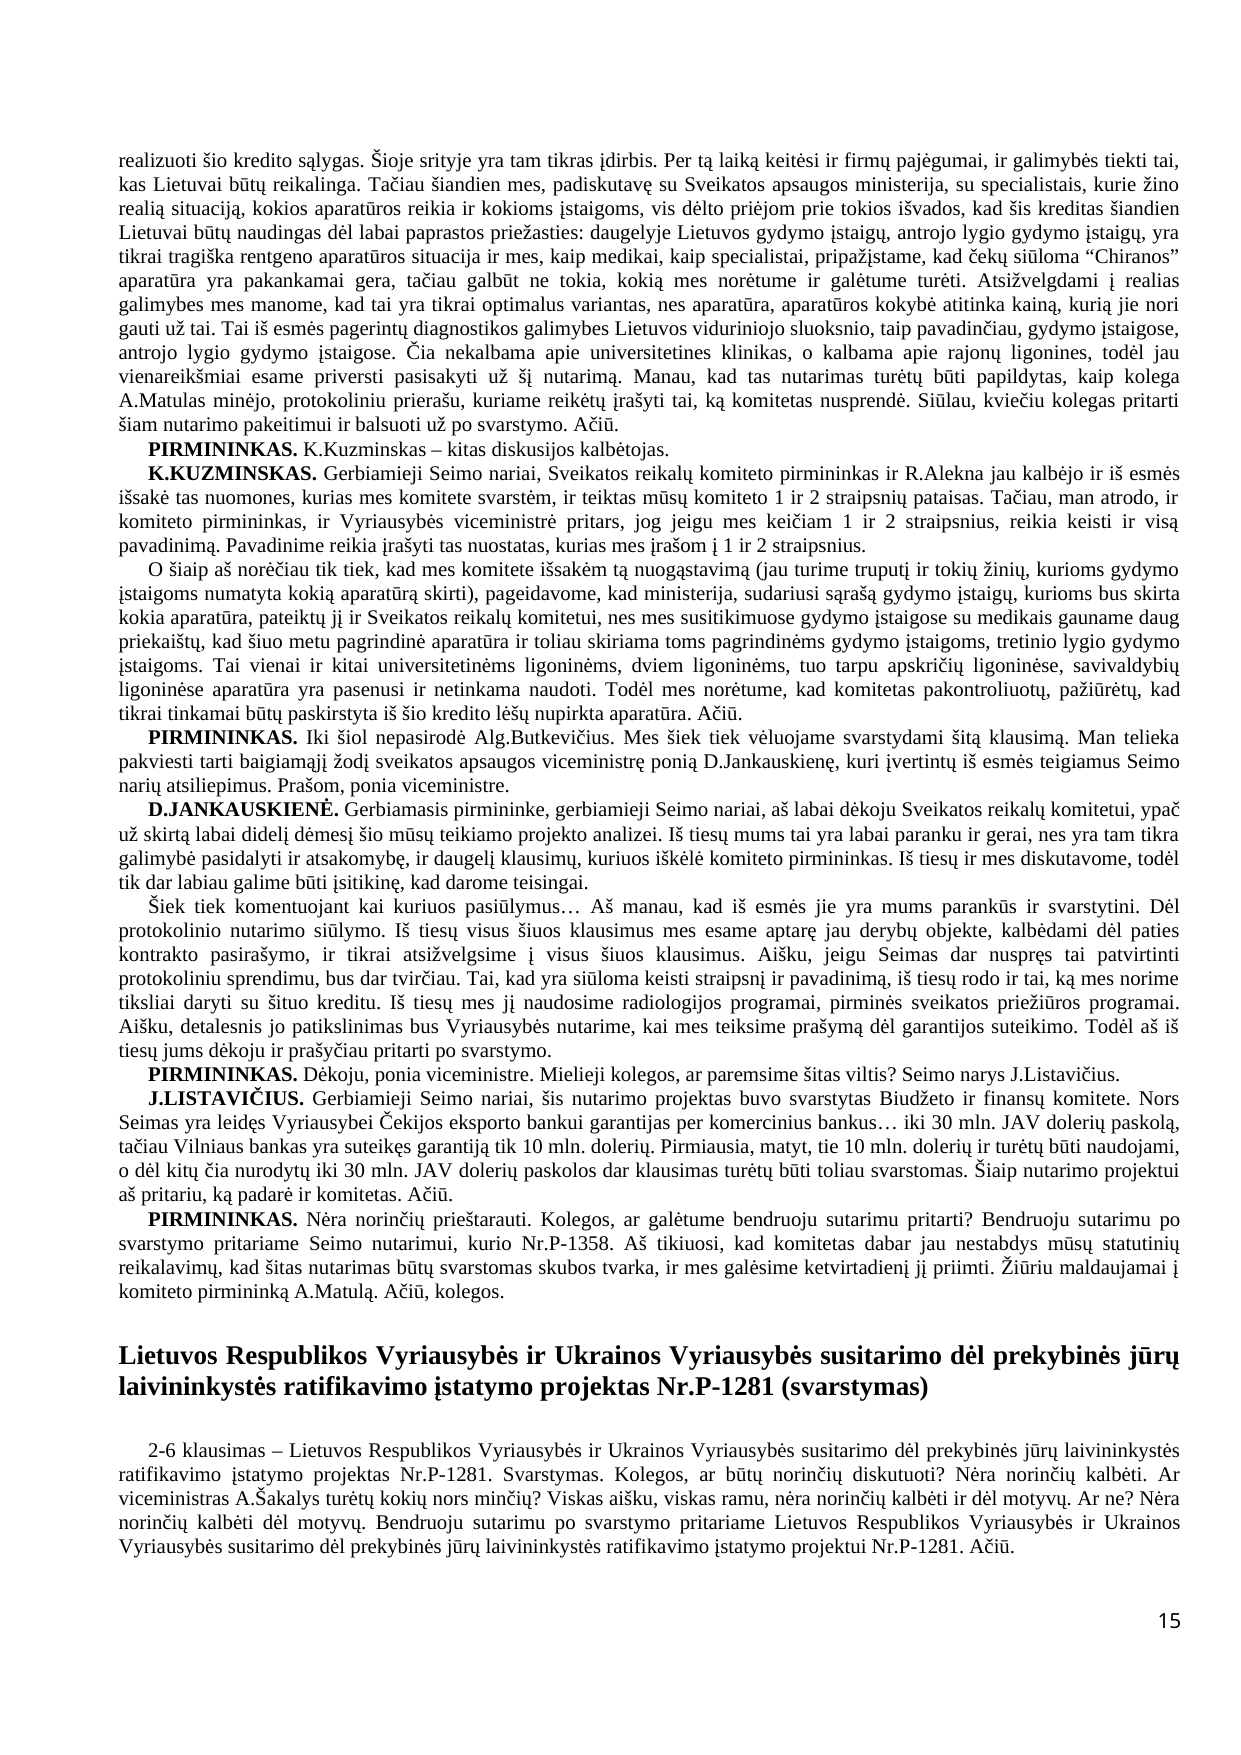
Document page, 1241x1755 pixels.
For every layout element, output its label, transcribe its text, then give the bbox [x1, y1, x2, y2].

text J.LISTAVIČIUS. Gerbiamieji Seimo nariai, šis nutarimo projektas buvo svarstytas Biudžeto ir finansų komitete. Nors Seimas yra leidęs Vyriausybei Čekijos eksporto bankui garantijas per komercinius bankus… iki 30 mln. JAV dolerių paskolą, tačiau Vilniaus bankas yra suteikęs garantiją tik 10 mln. dolerių. Pirmiausia, matyt, tie 10 mln. dolerių ir turėtų būti naudojami, o dėl kitų čia nurodytų iki 30 mln. JAV dolerių paskolos dar klausimas turėtų būti toliau svarstomas. Šiaip nutarimo projektui aš pritariu, ką padarė ir komitetas. Ačiū. [118, 1086, 1181, 1206]
text Šiek tiek komentuojant kai kuriuos pasiūlymus… Aš manau, kad iš esmės jie yra mums parankūs ir svarstytini. Dėl protokolinio nutarimo siūlymo. Iš tiesų visus šiuos klausimus mes esame aptarę jau derybų objekte, kalbėdami dėl paties kontrakto pasirašymo, ir tikrai atsižvelgsime į visus šiuos klausimus. Aišku, jeigu Seimas dar nuspręs tai patvirtinti protokoliniu sprendimu, bus dar tvirčiau. Tai, kad yra siūloma keisti straipsnį ir pavadinimą, iš tiesų rodo ir tai, ką mes norime tiksliai daryti su šituo kreditu. Iš tiesų mes jį naudosime radiologijos programai, pirminės sveikatos priežiūros programai. Aišku, detalesnis jo patikslinimas bus Vyriausybės nutarime, kai mes teiksime prašymą dėl garantijos suteikimo. Todėl aš iš tiesų jums dėkoju ir prašyčiau pritarti po svarstymo. [118, 894, 1181, 1062]
text D.JANKAUSKIENĖ. Gerbiamasis pirmininke, gerbiamieji Seimo nariai, aš labai dėkoju Sveikatos reikalų komitetui, ypač už skirtą labai didelį dėmesį šio mūsų teikiamo projekto analizei. Iš tiesų mums tai yra labai paranku ir gerai, nes yra tam tikra galimybė pasidalyti ir atsakomybę, ir daugelį klausimų, kuriuos iškėlė komiteto pirmininkas. Iš tiesų ir mes diskutavome, todėl tik dar labiau galime būti įsitikinę, kad darome teisingai. [118, 797, 1181, 894]
text O šiaip aš norėčiau tik tiek, kad mes komitete išsakėm tą nuogąstavimą (jau turime truputį ir tokių žinių, kurioms gydymo įstaigoms numatyta kokią aparatūrą skirti), pageidavome, kad ministerija, sudariusi sąrašą gydymo įstaigų, kurioms bus skirta kokia aparatūra, pateiktų jį ir Sveikatos reikalų komitetui, nes mes susitikimuose gydymo įstaigose su medikais gauname daug priekaištų, kad šiuo metu pagrindinė aparatūra ir toliau skiriama toms pagrindinėms gydymo įstaigoms, tretinio lygio gydymo įstaigoms. Tai vienai ir kitai universitetinėms ligoninėms, dviem ligoninėms, tuo tarpu apskričių ligoninėse, savivaldybių ligoninėse aparatūra yra pasenusi ir netinkama naudoti. Todėl mes norėtume, kad komitetas pakontroliuotų, pažiūrėtų, kad tikrai tinkamai būtų paskirstyta iš šio kredito lėšų nupirkta aparatūra. Ačiū. [118, 557, 1181, 725]
text 2-6 klausimas – Lietuvos Respublikos Vyriausybės ir Ukrainos Vyriausybės susitarimo dėl prekybinės jūrų laivininkystės ratifikavimo įstatymo projektas Nr.P-1281. Svarstymas. Kolegos, ar būtų norinčių diskutuoti? Nėra norinčių kalbėti. Ar viceministras A.Šakalys turėtų kokių nors minčių? Viskas aišku, viskas ramu, nėra norinčių kalbėti ir dėl motyvų. Ar ne? Nėra norinčių kalbėti dėl motyvų. Bendruoju sutarimu po svarstymo pritariame Lietuvos Respublikos Vyriausybės ir Ukrainos Vyriausybės susitarimo dėl prekybinės jūrų laivininkystės ratifikavimo įstatymo projektui Nr.P-1281. Ačiū. [118, 1438, 1181, 1558]
text PIRMININKAS. K.Kuzminskas – kitas diskusijos kalbėtojas. [118, 436, 1181, 461]
text PIRMININKAS. Dėkoju, ponia viceministre. Mielieji kolegos, ar paremsime šitas viltis? Seimo narys J.Listavičius. [118, 1062, 1181, 1086]
text K.KUZMINSKAS. Gerbiamieji Seimo nariai, Sveikatos reikalų komiteto pirmininkas ir R.Alekna jau kalbėjo ir iš esmės išsakė tas nuomones, kurias mes komitete svarstėm, ir teiktas mūsų komiteto 1 ir 2 straipsnių pataisas. Tačiau, man atrodo, ir komiteto pirmininkas, ir Vyriausybės viceministrė pritars, jog jeigu mes keičiam 1 ir 2 straipsnius, reikia keisti ir visą pavadinimą. Pavadinime reikia įrašyti tas nuostatas, kurias mes įrašom į 1 ir 2 straipsnius. [118, 461, 1181, 557]
text realizuoti šio kredito sąlygas. Šioje srityje yra tam tikras įdirbis. Per tą laiką keitėsi ir firmų pajėgumai, ir galimybės tiekti tai, kas Lietuvai būtų reikalinga. Tačiau šiandien mes, padiskutavę su Sveikatos apsaugos ministerija, su specialistais, kurie žino realią situaciją, kokios aparatūros reikia ir kokioms įstaigoms, vis dėlto priėjom prie tokios išvados, kad šis kreditas šiandien Lietuvai būtų naudingas dėl labai paprastos priežasties: daugelyje Lietuvos gydymo įstaigų, antrojo lygio gydymo įstaigų, yra tikrai tragiška rentgeno aparatūros situacija ir mes, kaip medikai, kaip specialistai, pripažįstame, kad čekų siūloma “Chiranos” aparatūra yra pakankamai gera, tačiau galbūt ne tokia, kokią mes norėtume ir galėtume turėti. Atsižvelgdami į realias galimybes mes manome, kad tai yra tikrai optimalus variantas, nes aparatūra, aparatūros kokybė atitinka kainą, kurią jie nori gauti už tai. Tai iš esmės pagerintų diagnostikos galimybes Lietuvos viduriniojo sluoksnio, taip pavadinčiau, gydymo įstaigose, antrojo lygio gydymo įstaigose. Čia nekalbama apie universitetines klinikas, o kalbama apie rajonų ligonines, todėl jau vienareikšmiai esame priversti pasisakyti už šį nutarimą. Manau, kad tas nutarimas turėtų būti papildytas, kaip kolega A.Matulas minėjo, protokoliniu prierašu, kuriame reikėtų įrašyti tai, ką komitetas nusprendė. Siūlau, kviečiu kolegas pritarti šiam nutarimo pakeitimui ir balsuoti už po svarstymo. Ačiū. [118, 148, 1181, 436]
text PIRMININKAS. Iki šiol nepasirodė Alg.Butkevičius. Mes šiek tiek vėluojame svarstydami šitą klausimą. Man telieka pakviesti tarti baigiamąjį žodį sveikatos apsaugos viceministrę ponią D.Jankauskienę, kuri įvertintų iš esmės teigiamus Seimo narių atsiliepimus. Prašom, ponia viceministre. [118, 725, 1181, 797]
text PIRMININKAS. Nėra norinčių prieštarauti. Kolegos, ar galėtume bendruoju sutarimu pritarti? Bendruoju sutarimu po svarstymo pritariame Seimo nutarimui, kurio Nr.P-1358. Aš tikiuosi, kad komitetas dabar jau nestabdys mūsų statutinių reikalavimų, kad šitas nutarimas būtų svarstomas skubos tvarka, ir mes galėsime ketvirtadienį jį priimti. Žiūriu maldaujamai į komiteto pirmininką A.Matulą. Ačiū, kolegos. [118, 1206, 1181, 1303]
text Lietuvos Respublikos Vyriausybės ir Ukrainos Vyriausybės susitarimo dėl prekybinės jūrų laivininkystės ratifikavimo įstatymo projektas Nr.P-1281 (svarstymas) [118, 1339, 1181, 1402]
